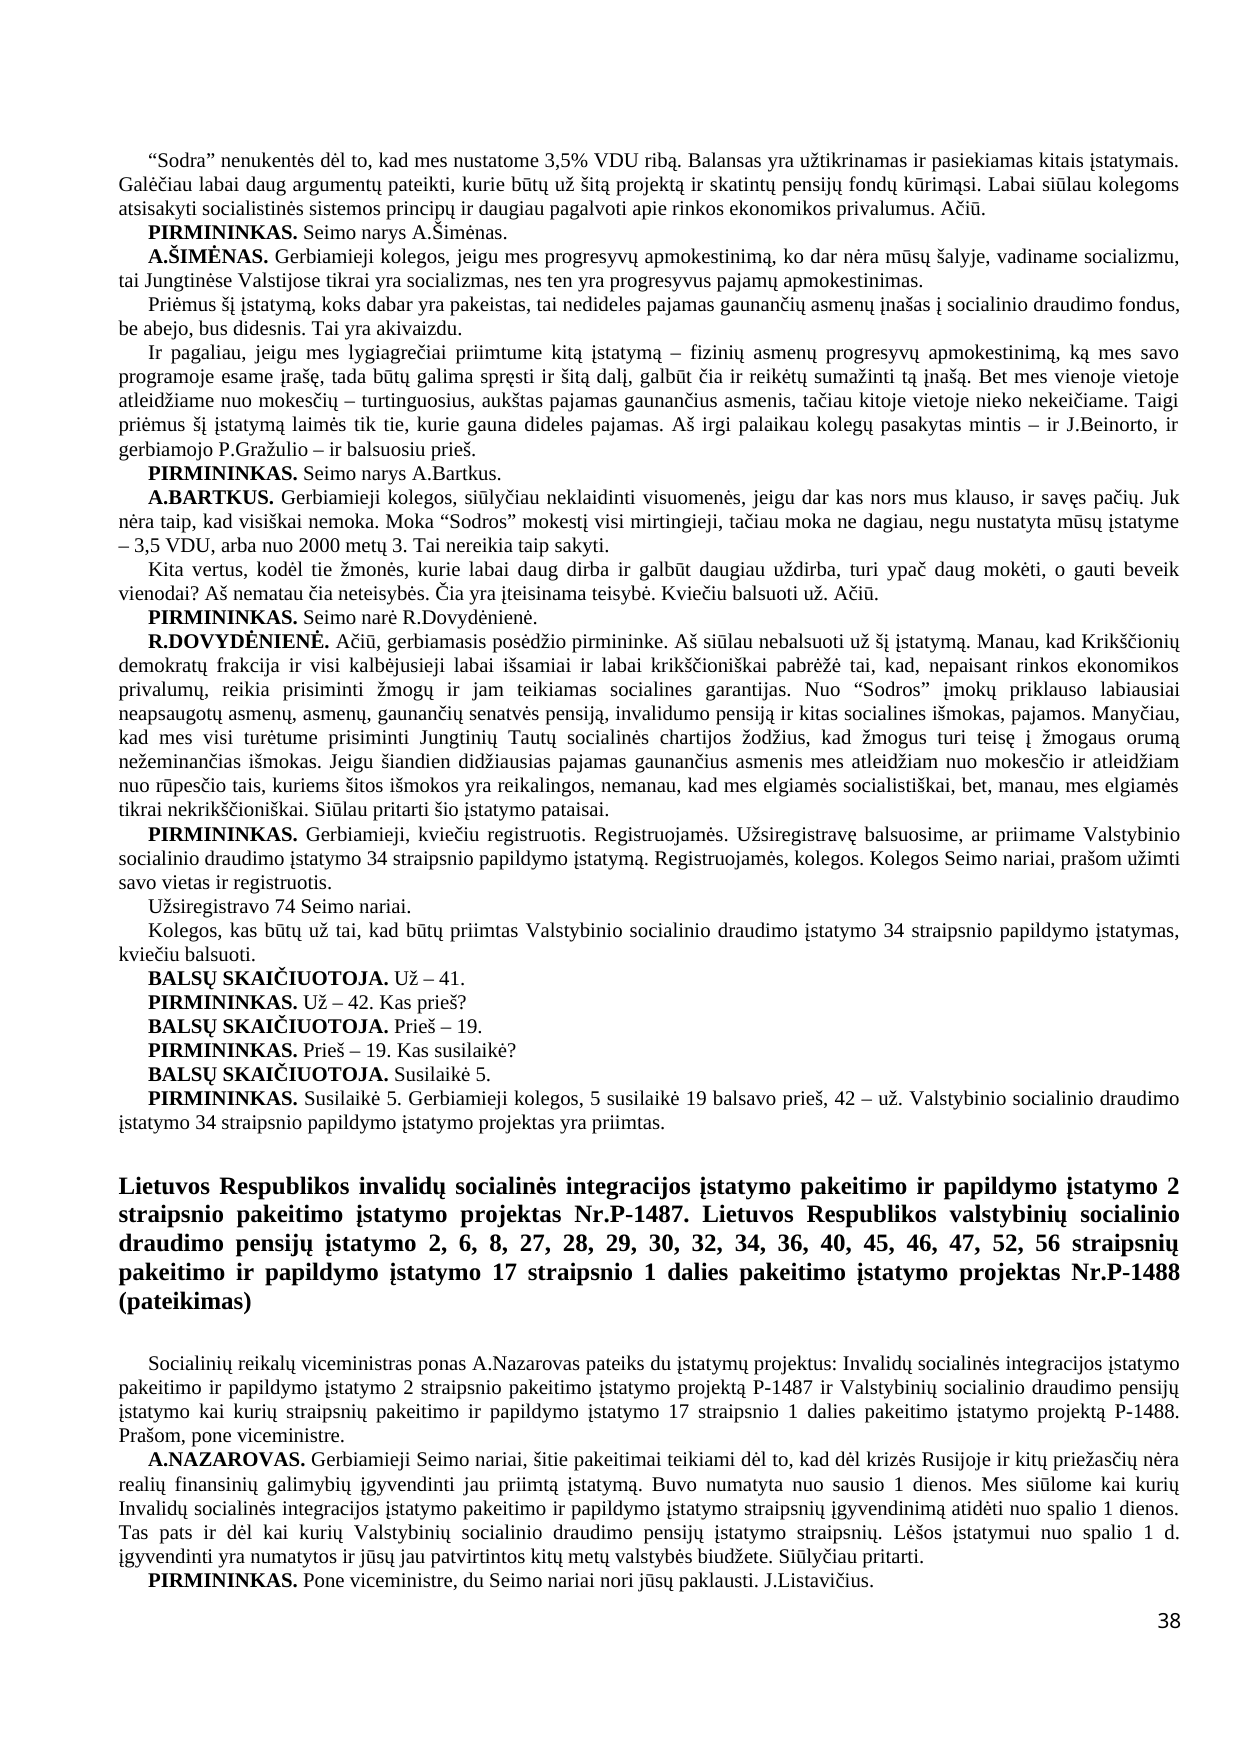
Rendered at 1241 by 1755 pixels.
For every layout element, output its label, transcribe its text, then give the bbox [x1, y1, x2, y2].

text Ir pagaliau, jeigu mes lygiagrečiai priimtume kitą įstatymą – fizinių asmenų progresyvų apmokestinimą, ką mes savo programoje esame įrašę, tada būtų galima spręsti ir šitą dalį, galbūt čia ir reikėtų sumažinti tą įnašą. Bet mes vienoje vietoje atleidžiame nuo mokesčių – turtinguosius, aukštas pajamas gaunančius asmenis, tačiau kitoje vietoje nieko nekeičiame. Taigi priėmus šį įstatymą laimės tik tie, kurie gauna dideles pajamas. Aš irgi palaikau kolegų pasakytas mintis – ir J.Beinorto, ir gerbiamojo P.Gražulio – ir balsuosiu prieš. [118, 340, 1181, 461]
text PIRMININKAS. Gerbiamieji, kviečiu registruotis. Registruojamės. Užsiregistravę balsuosime, ar priimame Valstybinio socialinio draudimo įstatymo 34 straipsnio papildymo įstatymą. Registruojamės, kolegos. Kolegos Seimo nariai, prašom užimti savo vietas ir registruotis. [118, 821, 1181, 894]
text Užsiregistravo 74 Seimo nariai. [118, 894, 1181, 918]
text A.ŠIMĖNAS. Gerbiamieji kolegos, jeigu mes progresyvų apmokestinimą, ko dar nėra mūsų šalyje, vadiname socializmu, tai Jungtinėse Valstijose tikrai yra socializmas, nes ten yra progresyvus pajamų apmokestinimas. [118, 244, 1181, 292]
text A.NAZAROVAS. Gerbiamieji Seimo nariai, šitie pakeitimai teikiami dėl to, kad dėl krizės Rusijoje ir kitų priežasčių nėra realių finansinių galimybių įgyvendinti jau priimtą įstatymą. Buvo numatyta nuo sausio 1 dienos. Mes siūlome kai kurių Invalidų socialinės integracijos įstatymo pakeitimo ir papildymo įstatymo straipsnių įgyvendinimą atidėti nuo spalio 1 dienos. Tas pats ir dėl kai kurių Valstybinių socialinio draudimo pensijų įstatymo straipsnių. Lėšos įstatymui nuo spalio 1 d. įgyvendinti yra numatytos ir jūsų jau patvirtintos kitų metų valstybės biudžete. Siūlyčiau pritarti. [118, 1447, 1181, 1568]
text Kita vertus, kodėl tie žmonės, kurie labai daug dirba ir galbūt daugiau uždirba, turi ypač daug mokėti, o gauti beveik vienodai? Aš nematau čia neteisybės. Čia yra įteisinama teisybė. Kviečiu balsuoti už. Ačiū. [118, 557, 1181, 605]
text PIRMININKAS. Už – 42. Kas prieš? [118, 990, 1181, 1014]
text Kolegos, kas būtų už tai, kad būtų priimtas Valstybinio socialinio draudimo įstatymo 34 straipsnio papildymo įstatymas, kviečiu balsuoti. [118, 918, 1181, 966]
text “Sodra” nenukentės dėl to, kad mes nustatome 3,5% VDU ribą. Balansas yra užtikrinamas ir pasiekiamas kitais įstatymais. Galėčiau labai daug argumentų pateikti, kurie būtų už šitą projektą ir skatintų pensijų fondų kūrimąsi. Labai siūlau kolegoms atsisakyti socialistinės sistemos principų ir daugiau pagalvoti apie rinkos ekonomikos privalumus. Ačiū. [118, 148, 1181, 220]
text PIRMININKAS. Seimo narys A.Bartkus. [118, 461, 1181, 484]
text Lietuvos Respublikos invalidų socialinės integracijos įstatymo pakeitimo ir papildymo įstatymo 2 straipsnio pakeitimo įstatymo projektas Nr.P-1487. Lietuvos Respublikos valstybinių socialinio draudimo pensijų įstatymo 2, 6, 8, 27, 28, 29, 30, 32, 34, 36, 40, 45, 46, 47, 52, 56 straipsnių pakeitimo ir papildymo įstatymo 17 straipsnio 1 dalies pakeitimo įstatymo projektas Nr.P-1488 (pateikimas) [118, 1171, 1181, 1314]
text Priėmus šį įstatymą, koks dabar yra pakeistas, tai nedideles pajamas gaunančių asmenų įnašas į socialinio draudimo fondus, be abejo, bus didesnis. Tai yra akivaizdu. [118, 292, 1181, 340]
text BALSŲ SKAIČIUOTOJA. Susilaikė 5. [118, 1062, 1181, 1086]
text PIRMININKAS. Prieš – 19. Kas susilaikė? [118, 1038, 1181, 1062]
text R.DOVYDĖNIENĖ. Ačiū, gerbiamasis posėdžio pirmininke. Aš siūlau nebalsuoti už šį įstatymą. Manau, kad Krikščionių demokratų frakcija ir visi kalbėjusieji labai išsamiai ir labai krikščioniškai pabrėžė tai, kad, nepaisant rinkos ekonomikos privalumų, reikia prisiminti žmogų ir jam teikiamas socialines garantijas. Nuo “Sodros” įmokų priklauso labiausiai neapsaugotų asmenų, asmenų, gaunančių senatvės pensiją, invalidumo pensiją ir kitas socialines išmokas, pajamos. Manyčiau, kad mes visi turėtume prisiminti Jungtinių Tautų socialinės chartijos žodžius, kad žmogus turi teisę į žmogaus orumą nežeminančias išmokas. Jeigu šiandien didžiausias pajamas gaunančius asmenis mes atleidžiam nuo mokesčio ir atleidžiam nuo rūpesčio tais, kuriems šitos išmokos yra reikalingos, nemanau, kad mes elgiamės socialistiškai, bet, manau, mes elgiamės tikrai nekrikščioniškai. Siūlau pritarti šio įstatymo pataisai. [118, 629, 1181, 821]
text PIRMININKAS. Seimo narys A.Šimėnas. [118, 220, 1181, 244]
text BALSŲ SKAIČIUOTOJA. Už – 41. [118, 966, 1181, 990]
text PIRMININKAS. Seimo narė R.Dovydėnienė. [118, 605, 1181, 629]
text A.BARTKUS. Gerbiamieji kolegos, siūlyčiau neklaidinti visuomenės, jeigu dar kas nors mus klauso, ir savęs pačių. Juk nėra taip, kad visiškai nemoka. Moka “Sodros” mokestį visi mirtingieji, tačiau moka ne dagiau, negu nustatyta mūsų įstatyme – 3,5 VDU, arba nuo 2000 metų 3. Tai nereikia taip sakyti. [118, 484, 1181, 557]
text BALSŲ SKAIČIUOTOJA. Prieš – 19. [118, 1014, 1181, 1038]
text Socialinių reikalų viceministras ponas A.Nazarovas pateiks du įstatymų projektus: Invalidų socialinės integracijos įstatymo pakeitimo ir papildymo įstatymo 2 straipsnio pakeitimo įstatymo projektą P-1487 ir Valstybinių socialinio draudimo pensijų įstatymo kai kurių straipsnių pakeitimo ir papildymo įstatymo 17 straipsnio 1 dalies pakeitimo įstatymo projektą P-1488. Prašom, pone viceministre. [118, 1351, 1181, 1447]
text PIRMININKAS. Susilaikė 5. Gerbiamieji kolegos, 5 susilaikė 19 balsavo prieš, 42 – už. Valstybinio socialinio draudimo įstatymo 34 straipsnio papildymo įstatymo projektas yra priimtas. [118, 1086, 1181, 1134]
text PIRMININKAS. Pone viceministre, du Seimo nariai nori jūsų paklausti. J.Listavičius. [118, 1568, 1181, 1592]
